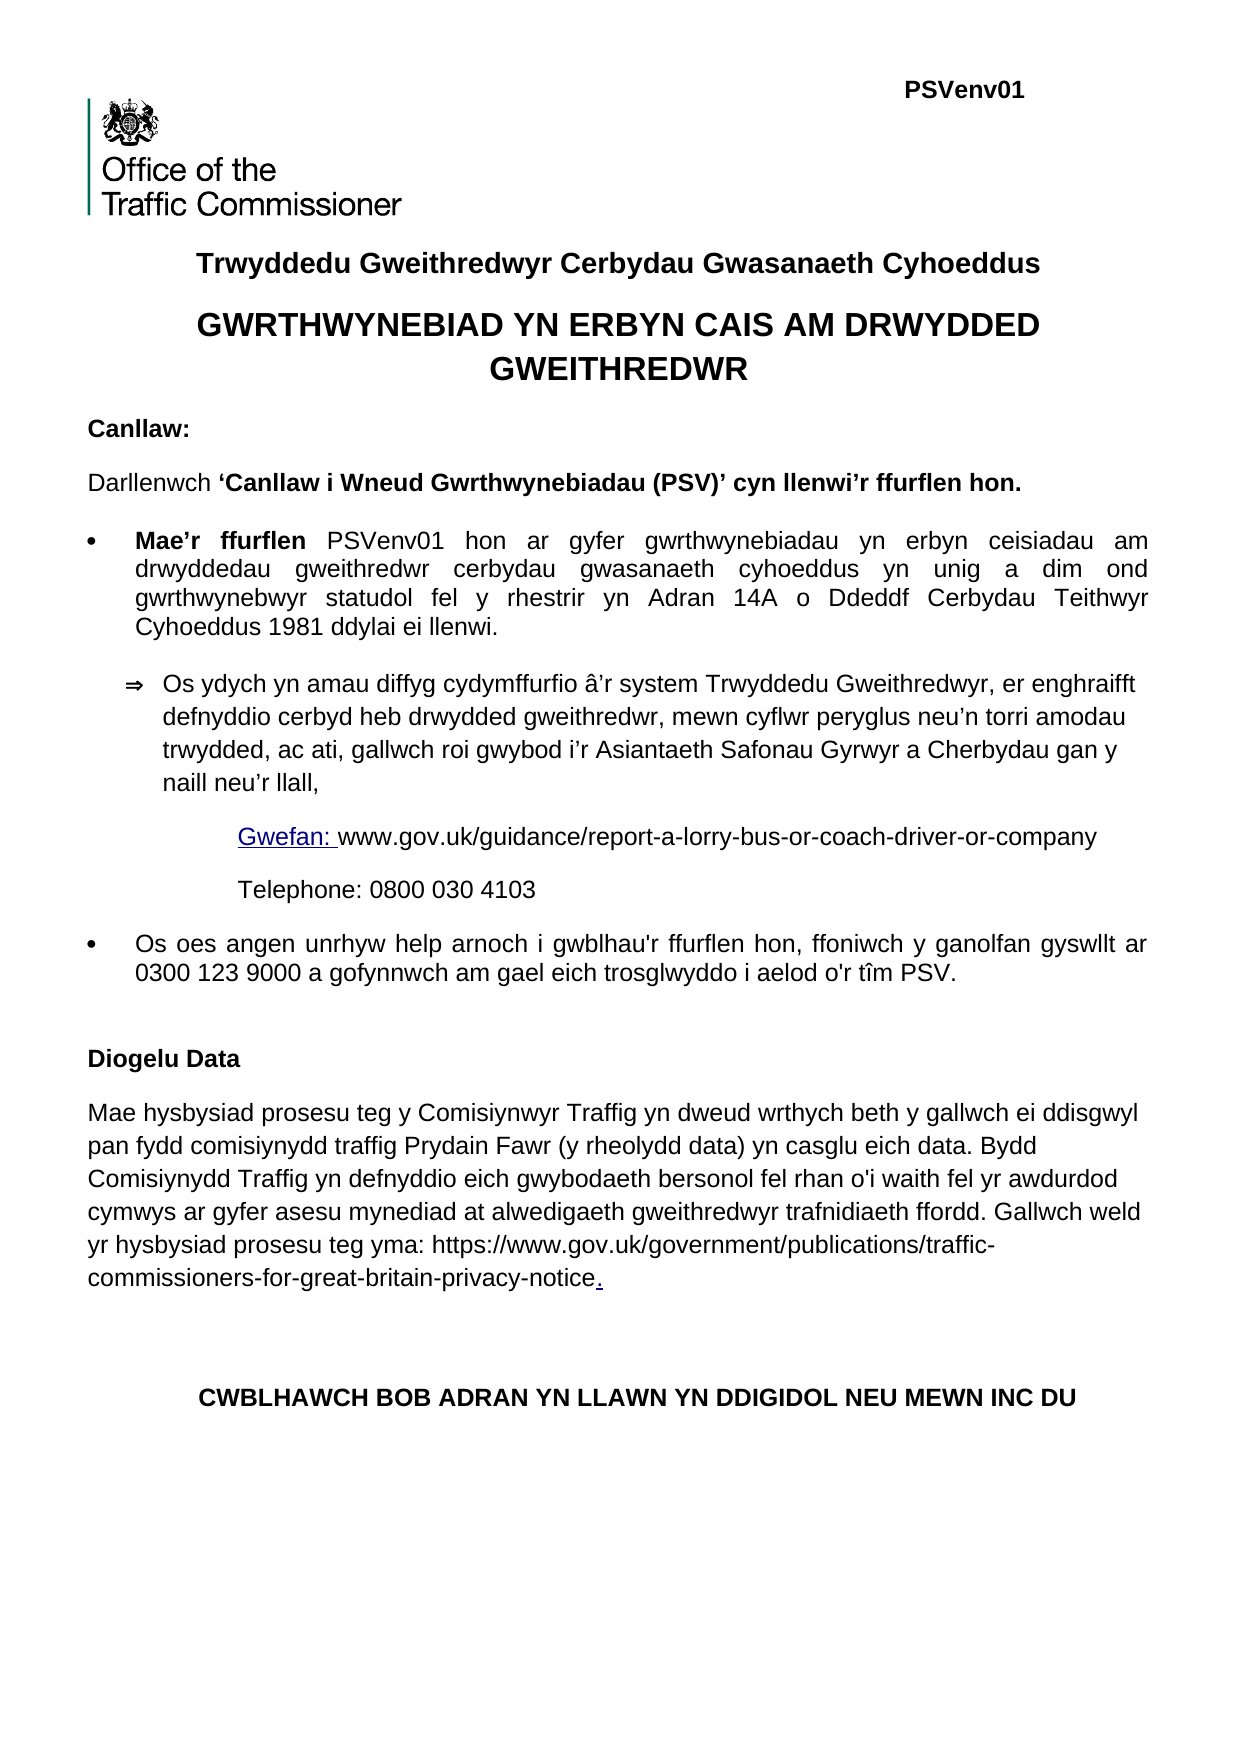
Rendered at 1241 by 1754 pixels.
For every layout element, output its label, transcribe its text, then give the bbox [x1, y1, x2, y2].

list Os ydych yn amau diffyg cydymffurfio â’r system Trwyddedu Gweithredwyr, er enghraifft defnyddio cerbyd heb drwydded gweithredwr, mewn cyflwr peryglus neu’n torri amodau trwydded, ac ati, gallwch roi gwybod i’r Asiantaeth Safonau Gyrwyr a Cherbydau gan y naill neu’r llall, [125, 669, 1150, 797]
text GWRTHWYNEBIAD YN ERBYN CAIS AM DRWYDDED GWEITHREDWR [87, 305, 1150, 388]
list Mae’r ffurflen PSVenv01 hon ar gyfer gwrthwynebiadau yn erbyn ceisiadau am drwyddedau gweithredwr cerbydau gwasanaeth cyhoeddus yn unig a dim ond gwrthwynebwyr statudol fel y rhestrir yn Adran 14A o Ddeddf Cerbydau Teithwyr Cyhoeddus 1981 ddylai ei llenwi. [87, 526, 1150, 641]
text Diogelu Data [87, 1044, 1150, 1073]
text Telephone: 0800 030 4103 [162, 876, 1150, 904]
text Trwyddedu Gweithredwyr Cerbydau Gwasanaeth Cyhoeddus [87, 246, 1150, 279]
text Darllenwch ‘Canllaw i Wneud Gwrthwynebiadau (PSV)’ cyn llenwi’r ffurflen hon. [87, 468, 1150, 497]
text Canllaw: [87, 414, 1150, 443]
text CWBLHAWCH BOB ADRAN YN LLAWN YN DDIGIDOL NEU MEWN INC DU [125, 1383, 1150, 1412]
list Os oes angen unrhyw help arnoch i gwblhau'r ffurflen hon, ffoniwch y ganolfan gyswllt ar 0300 123 9000 a gofynnwch am gael eich trosglwyddo i aelod o'r tîm PSV. [87, 929, 1150, 987]
text Mae hysbysiad prosesu teg y Comisiynwyr Traffig yn dweud wrthych beth y gallwch ei ddisgwyl pan fydd comisiynydd traffig Prydain Fawr (y rheolydd data) yn casglu eich data. Bydd Comisiynydd Traffig yn defnyddio eich gwybodaeth bersonol fel rhan o'i waith fel yr awdurdod cymwys ar gyfer asesu mynediad at alwedigaeth gweithredwyr trafnidiaeth ffordd. Gallwch weld yr hysbysiad prosesu teg yma: https://www.gov.uk/government/publications/traffic-commissioners-for-great-britain-privacy-notice. [87, 1098, 1150, 1292]
text Gwefan: www.gov.uk/guidance/report-a-lorry-bus-or-coach-driver-or-company [162, 822, 1150, 850]
